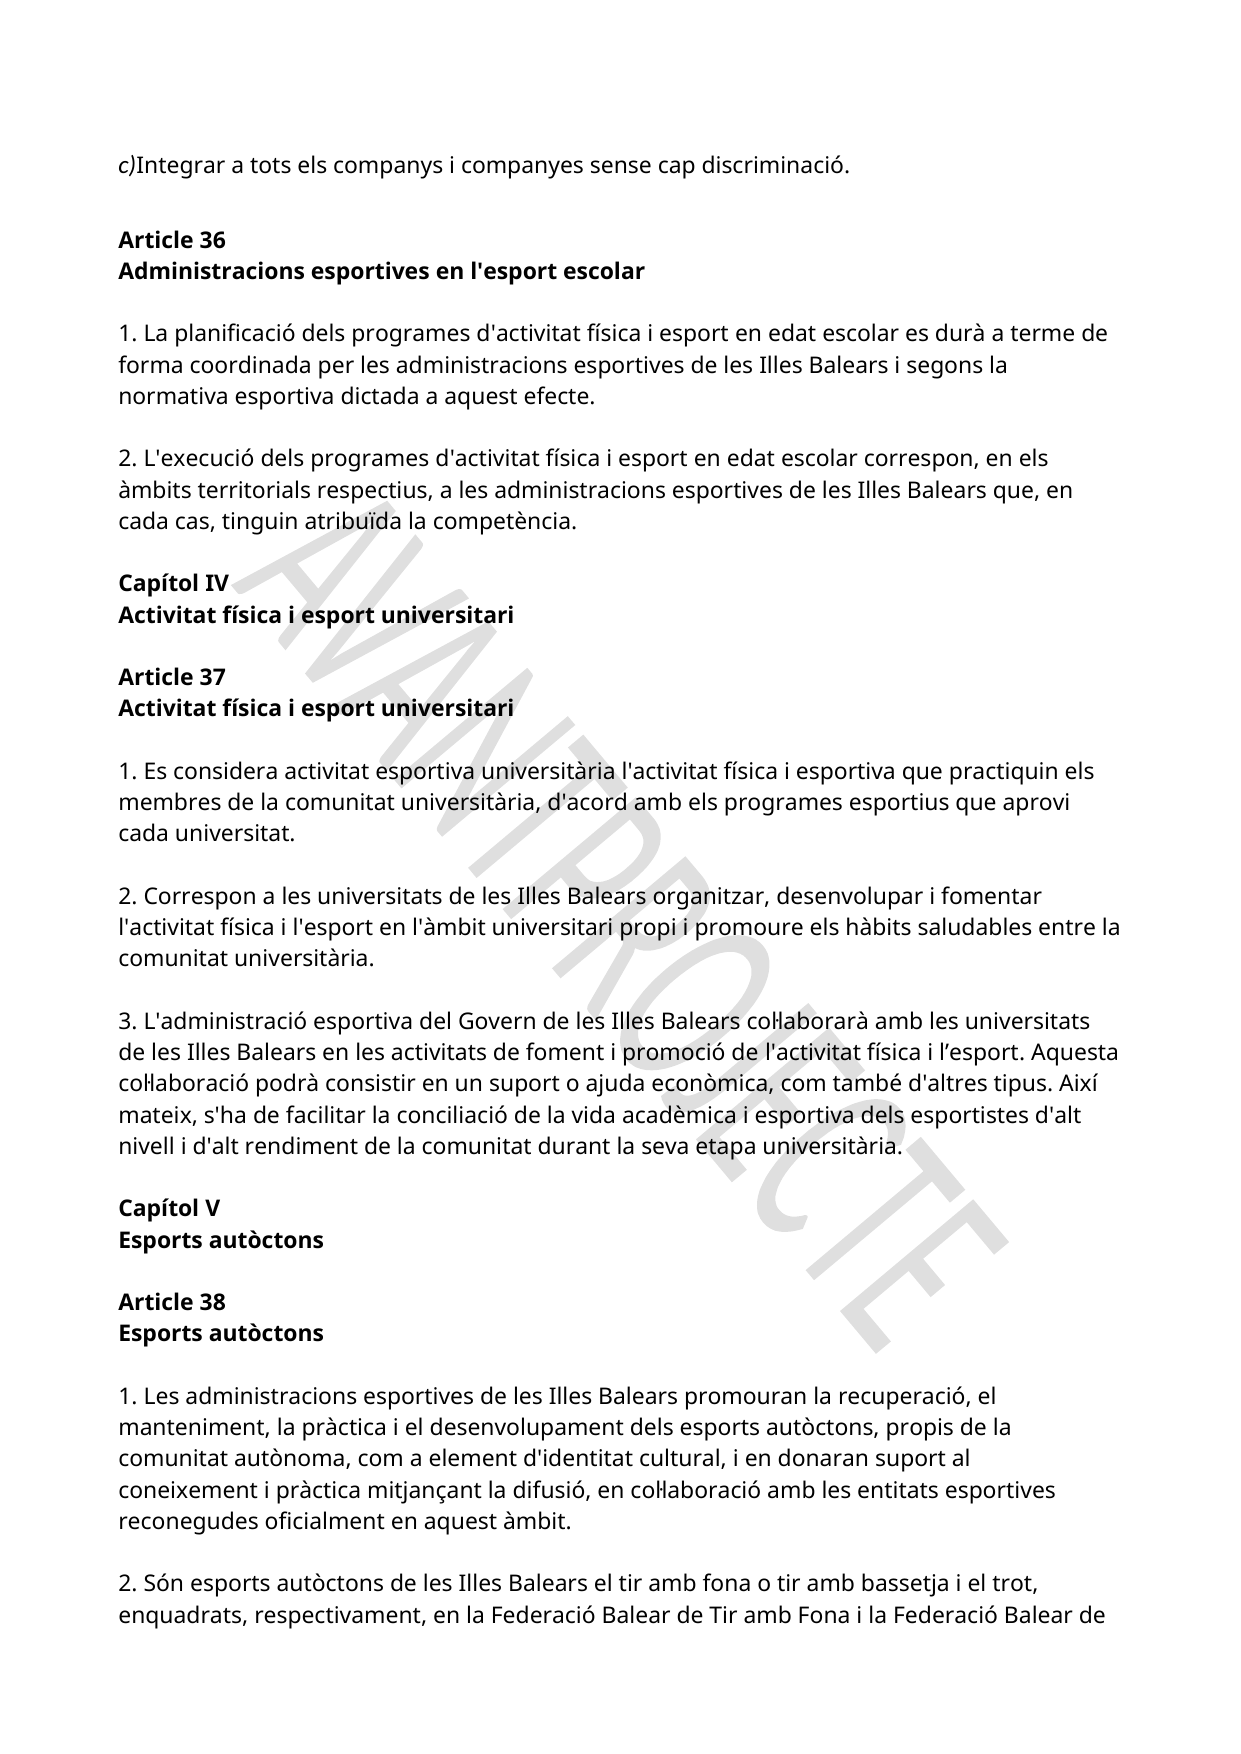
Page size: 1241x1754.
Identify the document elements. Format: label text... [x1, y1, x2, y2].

text [776, 1192, 897, 1223]
text [872, 1317, 1122, 1348]
text 1. Es considera activitat esportiva universitària l'activitat física i esportiva que practiquin els membres de la comunitat universitària, d'acord amb els programes esportius que aprovi cada universitat. [602, 755, 1122, 848]
text 2. Correspon a les universitats de les Illes Balears organitzar, desenvolupar i fomentar l'activitat física i l'esport en l'àmbit universitari propi i promoure els hàbits saludables entre la comunitat universitària. [118, 880, 655, 973]
text 1. La planificació dels programes d'activitat física i esport en edat escolar es durà a terme de forma coordinada per les administracions esportives de les Illes Balears i segons la normativa esportiva dictada a aquest efecte. [118, 317, 1122, 411]
text Article 38 [118, 1286, 868, 1317]
text 2. L'execució dels programes d'activitat física i esport en edat escolar correspon, en els àmbits territorials respectius, a les administracions esportives de les Illes Balears que, en cada cas, tinguin atribuïda la competència. [118, 442, 1122, 536]
text [994, 1223, 1122, 1255]
text Capítol V [118, 1192, 762, 1223]
text Activitat física i esport universitari [118, 692, 407, 723]
text [884, 1192, 1122, 1223]
text [328, 567, 388, 598]
text Administracions esportives en l'esport escolar [118, 255, 1122, 286]
text Activitat física i esport universitari [118, 598, 306, 630]
list Integrar a tots els companys i companyes sense cap discriminació. [118, 149, 1122, 180]
text Esports autòctons [118, 1317, 870, 1348]
text [846, 1223, 943, 1255]
text 2. Correspon a les universitats de les Illes Balears organitzar, desenvolupar i fomentar l'activitat física i l'esport en l'àmbit universitari propi i promoure els hàbits saludables entre la comunitat universitària. [624, 880, 1122, 973]
text Capítol IV [118, 567, 302, 598]
text 1. Es considera activitat esportiva universitària l'activitat física i esportiva que practiquin els membres de la comunitat universitària, d'acord amb els programes esportius que aprovi cada universitat. [118, 755, 583, 848]
text Activitat física i esport universitari [426, 692, 497, 723]
text Activitat física i esport universitari [413, 598, 1122, 630]
text Activitat física i esport universitari [303, 598, 364, 630]
text 1. Es considera activitat esportiva universitària l'activitat física i esportiva que practiquin els membres de la comunitat universitària, d'acord amb els programes esportius que aprovi cada universitat. [514, 780, 619, 848]
text [865, 1286, 1122, 1317]
text [451, 661, 1122, 692]
text [301, 567, 335, 587]
text [929, 1223, 993, 1255]
text 3. L'administració esportiva del Govern de les Illes Balears col·laborarà amb les universitats de les Illes Balears en les activitats de foment i promoció de l'activitat física i l’esport. Aquesta col·laboració podrà consistir en un suport o ajuda econòmica, com també d'altres tipus. Així mateix, s'ha de facilitar la conciliació de la vida acadèmica i esportiva dels esportistes d'alt nivell i d'alt rendiment de la comunitat durant la seva etapa universitària. [118, 1005, 1122, 1161]
text 1. Les administracions esportives de les Illes Balears promouran la recuperació, el manteniment, la pràctica i el desenvolupament dels esports autòctons, propis de la comunitat autònoma, com a element d'identitat cultural, i en donaran suport al coneixement i pràctica mitjançant la difusió, en col·laboració amb les entitats esportives reconegudes oficialment en aquest àmbit. [118, 1380, 1122, 1536]
text Esports autòctons [118, 1223, 860, 1255]
text [383, 567, 1122, 598]
text [400, 661, 457, 692]
text Activitat física i esport universitari [357, 598, 439, 630]
text 2. Són esports autòctons de les Illes Balears el tir amb fona o tir amb bassetja i el trot, enquadrats, respectivament, en la Federació Balear de Tir amb Fona i la Federació Balear de [118, 1567, 1122, 1630]
text Activitat física i esport universitari [509, 692, 1122, 723]
text Article 37 [118, 661, 412, 692]
text Article 36 [118, 223, 1122, 255]
